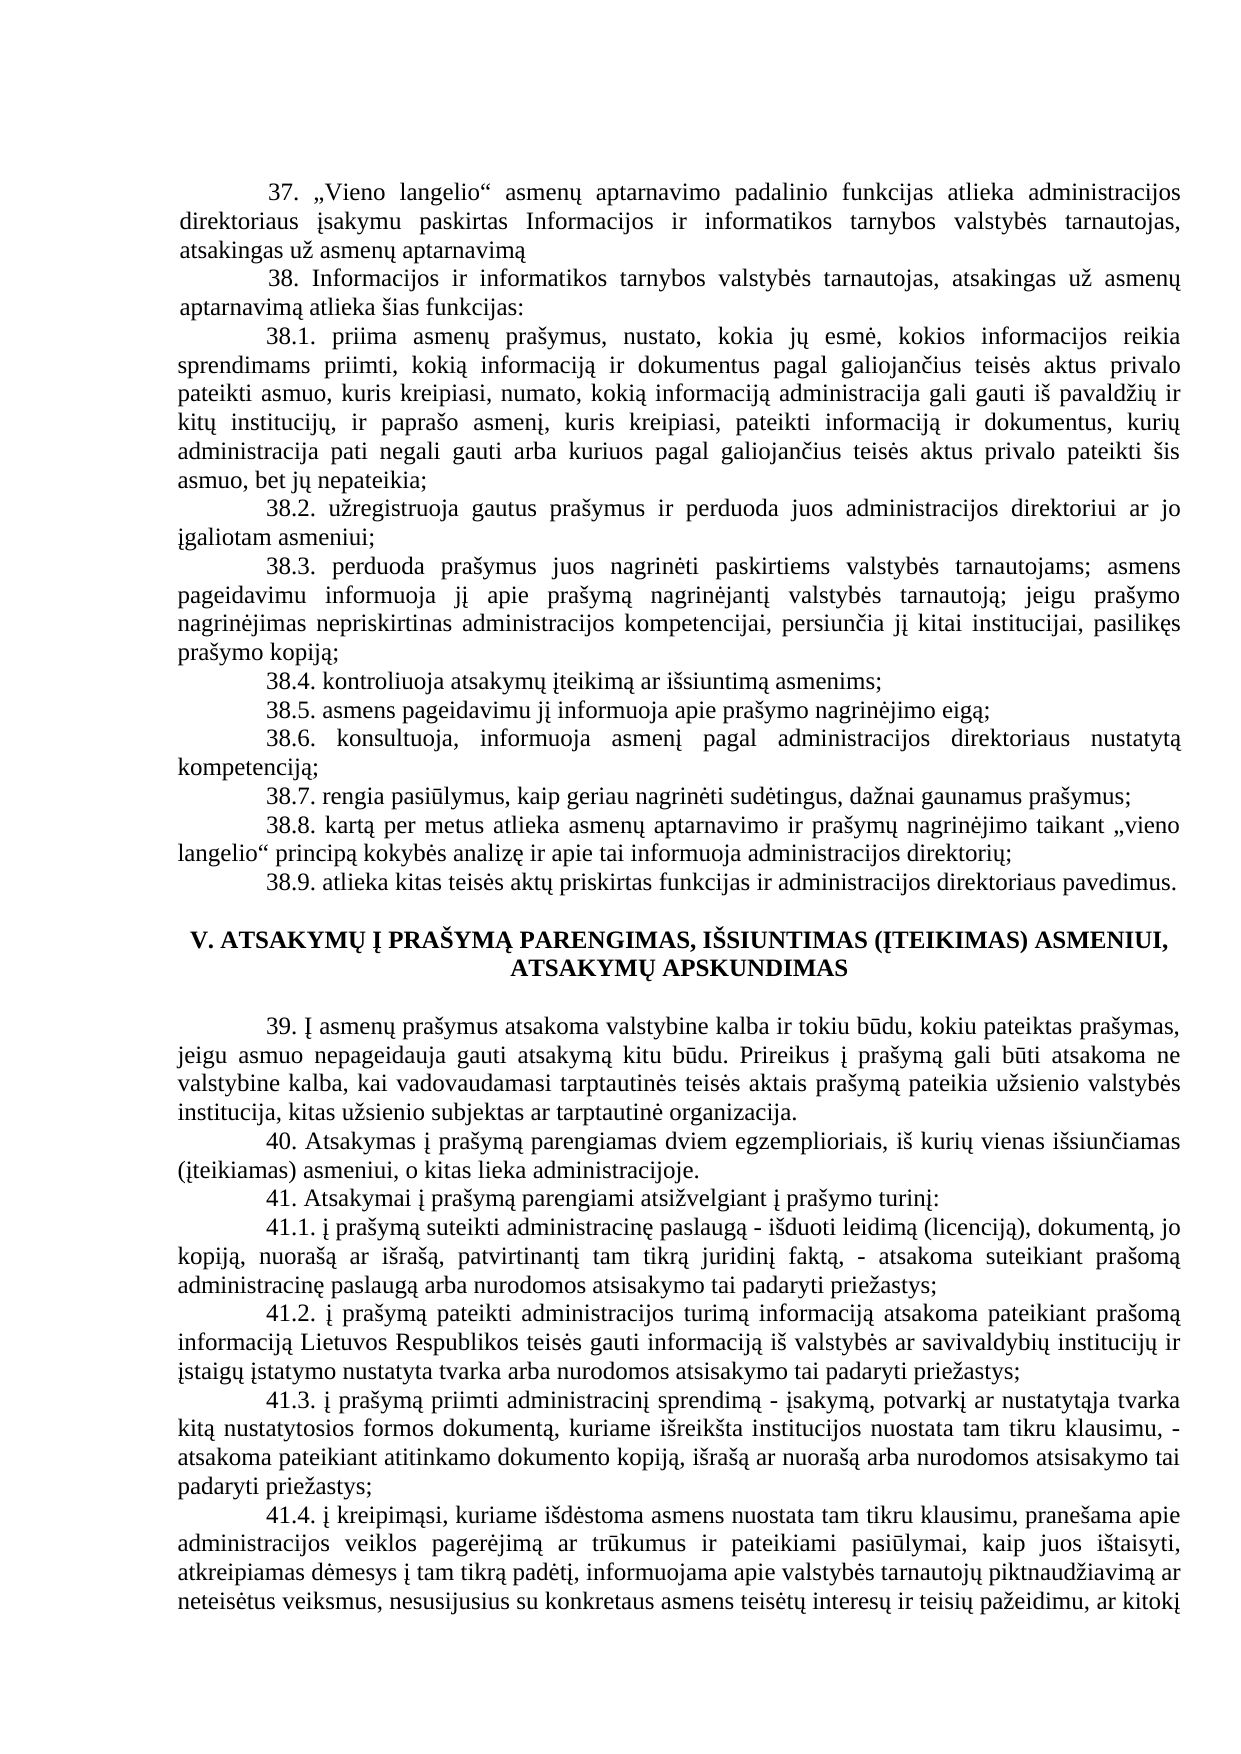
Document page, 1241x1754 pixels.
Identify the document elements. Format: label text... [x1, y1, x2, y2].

text 38.4. kontroliuoja atsakymų įteikimą ar išsiuntimą asmenims; [177, 666, 1181, 695]
text 41.1. į prašymą suteikti administracinę paslaugą - išduoti leidimą (licenciją), dokumentą, jo kopiją, nuorašą ar išrašą, patvirtinantį tam tikrą juridinį faktą, - atsakoma suteikiant prašomą administracinę paslaugą arba nurodomos atsisakymo tai padaryti priežastys; [177, 1212, 1181, 1298]
text ATSAKYMŲ APSKUNDIMAS [177, 953, 1181, 982]
text 41.3. į prašymą priimti administracinį sprendimą - įsakymą, potvarkį ar nustatytąja tvarka kitą nustatytosios formos dokumentą, kuriame išreikšta institucijos nuostata tam tikru klausimu, - atsakoma pateikiant atitinkamo dokumento kopiją, išrašą ar nuorašą arba nurodomos atsisakymo tai padaryti priežastys; [177, 1385, 1181, 1500]
text 38.5. asmens pageidavimu jį informuoja apie prašymo nagrinėjimo eigą; [177, 695, 1181, 723]
text 39. Į asmenų prašymus atsakoma valstybine kalba ir tokiu būdu, kokiu pateiktas prašymas, jeigu asmuo nepageidauja gauti atsakymą kitu būdu. Prireikus į prašymą gali būti atsakoma ne valstybine kalba, kai vadovaudamasi tarptautinės teisės aktais prašymą pateikia užsienio valstybės institucija, kitas užsienio subjektas ar tarptautinė organizacija. [177, 1011, 1181, 1126]
text V. ATSAKYMŲ Į PRAŠYMĄ PARENGIMAS, IŠSIUNTIMAS (ĮTEIKIMAS) ASMENIUI, [177, 925, 1181, 953]
text 38.8. kartą per metus atlieka asmenų aptarnavimo ir prašymų nagrinėjimo taikant „vieno langelio“ principą kokybės analizę ir apie tai informuoja administracijos direktorių; [177, 810, 1181, 867]
text 41. Atsakymai į prašymą parengiami atsižvelgiant į prašymo turinį: [177, 1183, 1181, 1212]
text 40. Atsakymas į prašymą parengiamas dviem egzemplioriais, iš kurių vienas išsiunčiamas (įteikiamas) asmeniui, o kitas lieka administracijoje. [177, 1126, 1181, 1183]
text 38.2. užregistruoja gautus prašymus ir perduoda juos administracijos direktoriui ar jo įgaliotam asmeniui; [177, 493, 1181, 551]
text 38.7. rengia pasiūlymus, kaip geriau nagrinėti sudėtingus, dažnai gaunamus prašymus; [177, 781, 1181, 810]
text 38.3. perduoda prašymus juos nagrinėti paskirtiems valstybės tarnautojams; asmens pageidavimu informuoja jį apie prašymą nagrinėjantį valstybės tarnautoją; jeigu prašymo nagrinėjimas nepriskirtinas administracijos kompetencijai, persiunčia jį kitai institucijai, pasilikęs prašymo kopiją; [177, 551, 1181, 666]
text 41.4. į kreipimąsi, kuriame išdėstoma asmens nuostata tam tikru klausimu, pranešama apie administracijos veiklos pagerėjimą ar trūkumus ir pateikiami pasiūlymai, kaip juos ištaisyti, atkreipiamas dėmesys į tam tikrą padėtį, informuojama apie valstybės tarnautojų piktnaudžiavimą ar neteisėtus veiksmus, nesusijusius su konkretaus asmens teisėtų interesų ir teisių pažeidimu, ar kitokį [177, 1500, 1181, 1615]
text 41.2. į prašymą pateikti administracijos turimą informaciją atsakoma pateikiant prašomą informaciją Lietuvos Respublikos teisės gauti informaciją iš valstybės ar savivaldybių institucijų ir įstaigų įstatymo nustatyta tvarka arba nurodomos atsisakymo tai padaryti priežastys; [177, 1298, 1181, 1385]
text 38.1. priima asmenų prašymus, nustato, kokia jų esmė, kokios informacijos reikia sprendimams priimti, kokią informaciją ir dokumentus pagal galiojančius teisės aktus privalo pateikti asmuo, kuris kreipiasi, numato, kokią informaciją administracija gali gauti iš pavaldžių ir kitų institucijų, ir paprašo asmenį, kuris kreipiasi, pateikti informaciją ir dokumentus, kurių administracija pati negali gauti arba kuriuos pagal galiojančius teisės aktus privalo pateikti šis asmuo, bet jų nepateikia; [177, 321, 1181, 493]
text 37. „Vieno langelio“ asmenų aptarnavimo padalinio funkcijas atlieka administracijos direktoriaus įsakymu paskirtas Informacijos ir informatikos tarnybos valstybės tarnautojas, atsakingas už asmenų aptarnavimą [179, 177, 1181, 263]
text 38.9. atlieka kitas teisės aktų priskirtas funkcijas ir administracijos direktoriaus pavedimus. [177, 867, 1181, 896]
text 38. Informacijos ir informatikos tarnybos valstybės tarnautojas, atsakingas už asmenų aptarnavimą atlieka šias funkcijas: [179, 263, 1181, 321]
text 38.6. konsultuoja, informuoja asmenį pagal administracijos direktoriaus nustatytą kompetenciją; [177, 723, 1181, 781]
